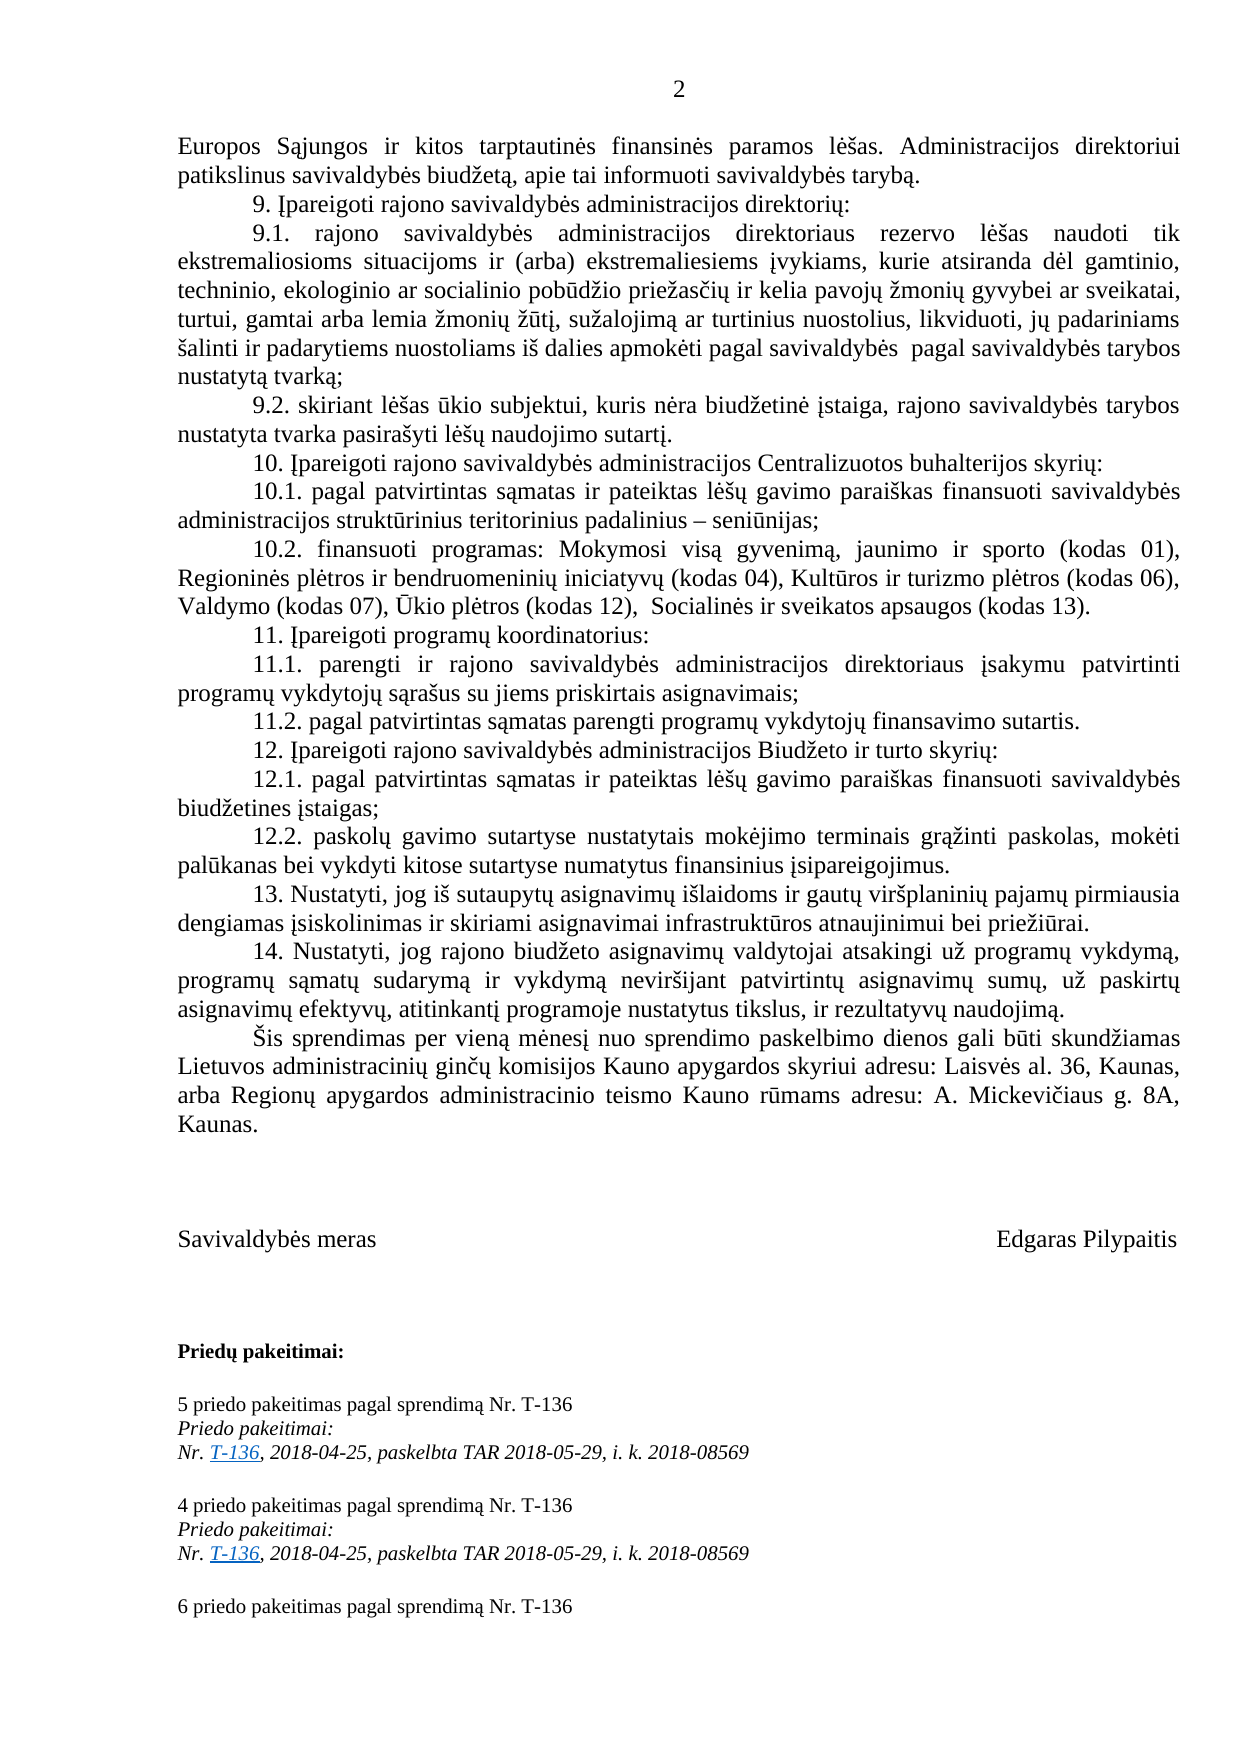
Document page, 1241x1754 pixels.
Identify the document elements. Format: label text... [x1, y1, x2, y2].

text Europos Sąjungos ir kitos tarptautinės finansinės paramos lėšas. Administracijos direktoriui patikslinus savivaldybės biudžetą, apie tai informuoti savivaldybės tarybą. [177, 131, 1181, 189]
text 11.2. pagal patvirtintas sąmatas parengti programų vykdytojų finansavimo sutartis. [177, 706, 1181, 735]
text 6 priedo pakeitimas pagal sprendimą Nr. T-136 [177, 1593, 1181, 1618]
text 4 priedo pakeitimas pagal sprendimą Nr. T-136 [177, 1493, 1181, 1517]
text 12. Įpareigoti rajono savivaldybės administracijos Biudžeto ir turto skyrių: [177, 735, 1181, 764]
text 14. Nustatyti, jog rajono biudžeto asignavimų valdytojai atsakingi už programų vykdymą, programų sąmatų sudarymą ir vykdymą neviršijant patvirtintų asignavimų sumų, už paskirtų asignavimų efektyvų, atitinkantį programoje nustatytus tikslus, ir rezultatyvų naudojimą. [177, 936, 1181, 1023]
text Priedų pakeitimai: [177, 1339, 1181, 1363]
text 10.2. finansuoti programas: Mokymosi visą gyvenimą, jaunimo ir sporto (kodas 01), Regioninės plėtros ir bendruomeninių iniciatyvų (kodas 04), Kultūros ir turizmo plėtros (kodas 06), Valdymo (kodas 07), Ūkio plėtros (kodas 12), Socialinės ir sveikatos apsaugos (kodas 13). [177, 534, 1181, 620]
text 11.1. parengti ir rajono savivaldybės administracijos direktoriaus įsakymu patvirtinti programų vykdytojų sąrašus su jiems priskirtais asignavimais; [177, 649, 1181, 706]
text Priedo pakeitimai: [177, 1517, 1181, 1541]
text 12.2. paskolų gavimo sutartyse nustatytais mokėjimo terminais grąžinti paskolas, mokėti palūkanas bei vykdyti kitose sutartyse numatytus finansinius įsipareigojimus. [177, 821, 1181, 879]
text 12.1. pagal patvirtintas sąmatas ir pateiktas lėšų gavimo paraiškas finansuoti savivaldybės biudžetines įstaigas; [177, 764, 1181, 821]
text 11. Įpareigoti programų koordinatorius: [177, 620, 1181, 649]
text Savivaldybės meras Edgaras Pilypaitis [177, 1224, 1181, 1253]
text Nr. T-136, 2018-04-25, paskelbta TAR 2018-05-29, i. k. 2018-08569 [177, 1440, 1181, 1464]
text 9. Įpareigoti rajono savivaldybės administracijos direktorių: [177, 189, 1181, 218]
text Nr. T-136, 2018-04-25, paskelbta TAR 2018-05-29, i. k. 2018-08569 [177, 1541, 1181, 1565]
text 5 priedo pakeitimas pagal sprendimą Nr. T-136 [177, 1392, 1181, 1416]
text 9.2. skiriant lėšas ūkio subjektui, kuris nėra biudžetinė įstaiga, rajono savivaldybės tarybos nustatyta tvarka pasirašyti lėšų naudojimo sutartį. [177, 390, 1181, 448]
text Šis sprendimas per vieną mėnesį nuo sprendimo paskelbimo dienos gali būti skundžiamas Lietuvos administracinių ginčų komisijos Kauno apygardos skyriui adresu: Laisvės al. 36, Kaunas, arba Regionų apygardos administracinio teismo Kauno rūmams adresu: A. Mickevičiaus g. 8A, Kaunas. [177, 1023, 1181, 1138]
text 13. Nustatyti, jog iš sutaupytų asignavimų išlaidoms ir gautų viršplaninių pajamų pirmiausia dengiamas įsiskolinimas ir skiriami asignavimai infrastruktūros atnaujinimui bei priežiūrai. [177, 879, 1181, 936]
text Priedo pakeitimai: [177, 1416, 1181, 1440]
text 10.1. pagal patvirtintas sąmatas ir pateiktas lėšų gavimo paraiškas finansuoti savivaldybės administracijos struktūrinius teritorinius padalinius – seniūnijas; [177, 476, 1181, 534]
text 9.1. rajono savivaldybės administracijos direktoriaus rezervo lėšas naudoti tik ekstremaliosioms situacijoms ir (arba) ekstremaliesiems įvykiams, kurie atsiranda dėl gamtinio, techninio, ekologinio ar socialinio pobūdžio priežasčių ir kelia pavojų žmonių gyvybei ar sveikatai, turtui, gamtai arba lemia žmonių žūtį, sužalojimą ar turtinius nuostolius, likviduoti, jų padariniams šalinti ir padarytiems nuostoliams iš dalies apmokėti pagal savivaldybės pagal savivaldybės tarybos nustatytą tvarką; [177, 218, 1181, 390]
text 10. Įpareigoti rajono savivaldybės administracijos Centralizuotos buhalterijos skyrių: [177, 448, 1181, 476]
